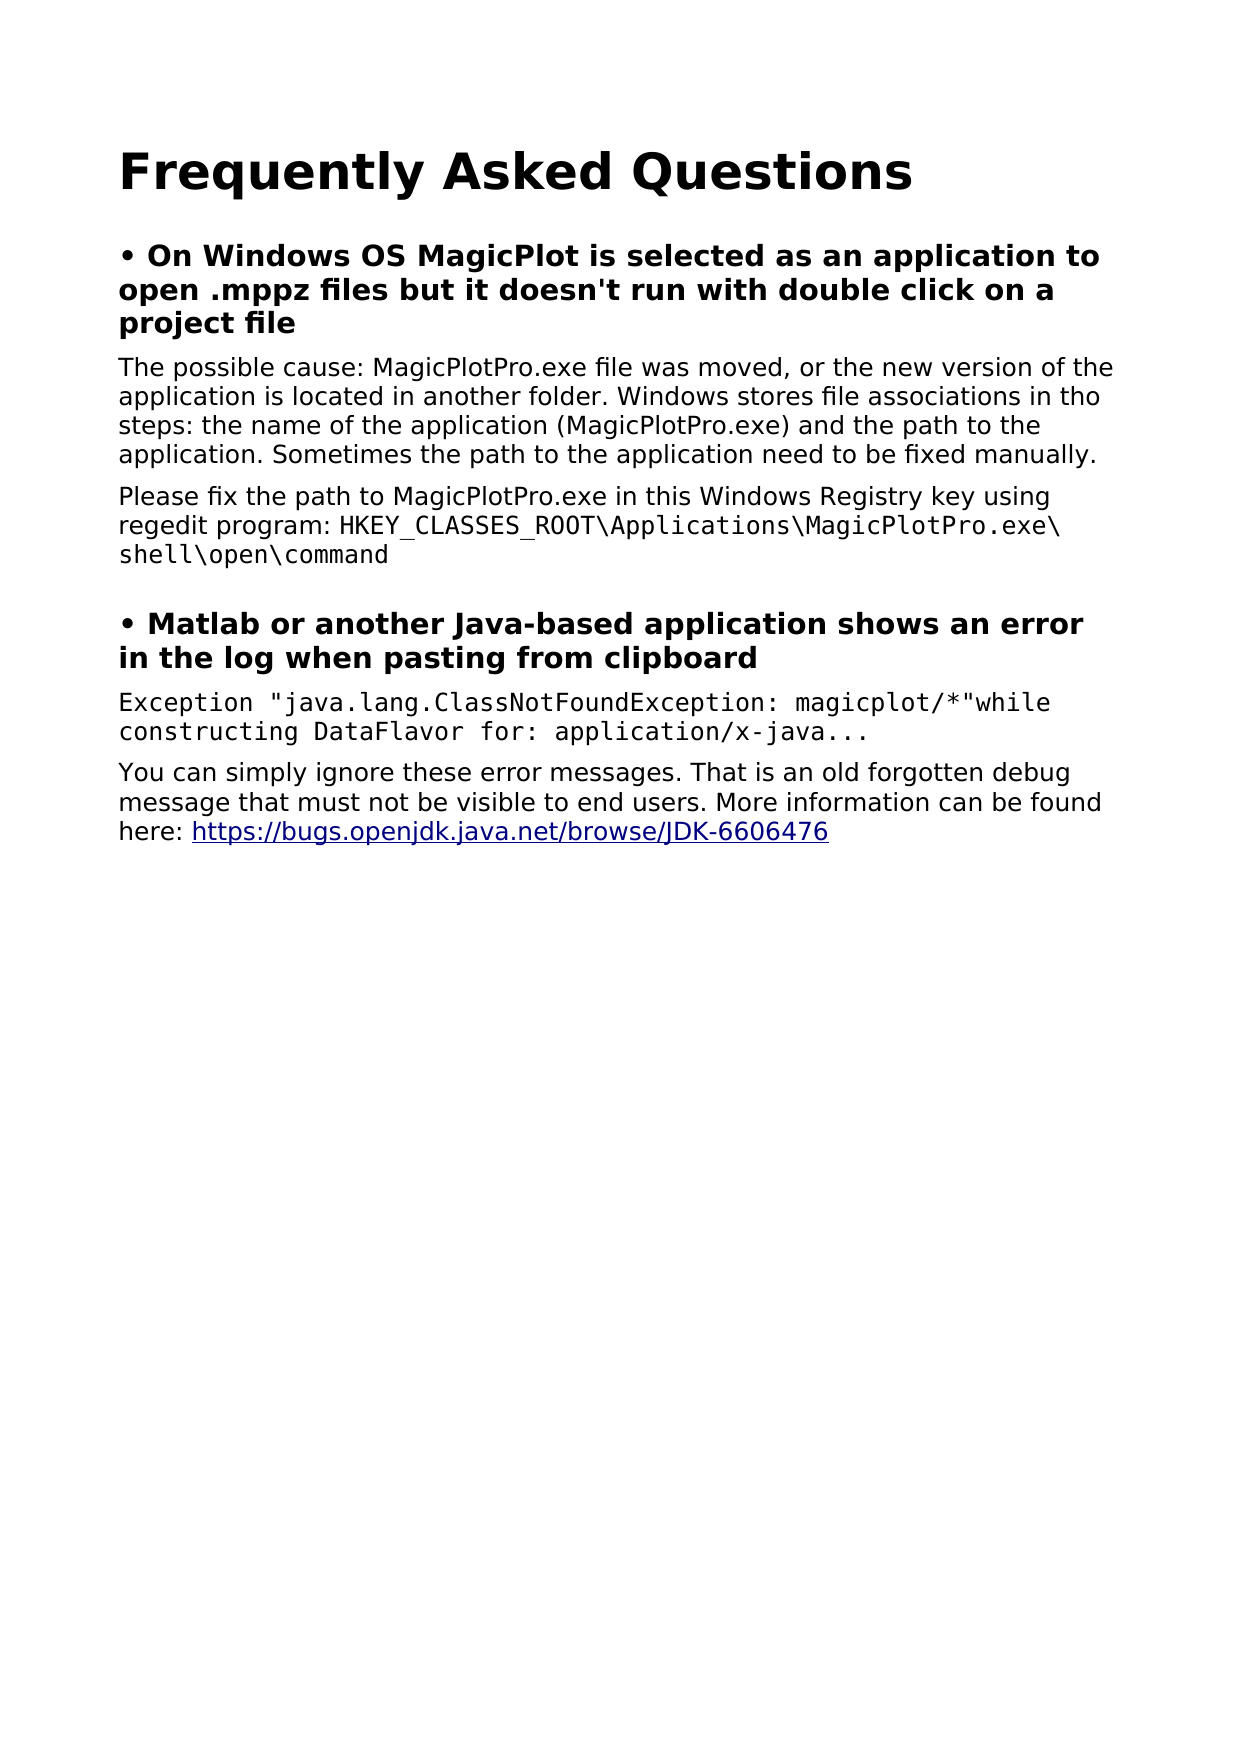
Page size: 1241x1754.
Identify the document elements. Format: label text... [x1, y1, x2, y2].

text The possible cause: MagicPlotPro.exe file was moved, or the new version of the application is located in another folder. Windows stores file associations in tho steps: the name of the application (MagicPlotPro.exe) and the path to the application. Sometimes the path to the application need to be fixed manually. [118, 353, 1122, 470]
text Please fix the path to MagicPlotPro.exe in this Windows Registry key using regedit program: HKEY_CLASSES_ROOT\Applications\MagicPlotPro.exe\shell\open\command [118, 482, 1122, 570]
subtitle • Matlab or another Java-based application shows an error in the log when pasting from clipboard [118, 607, 1122, 675]
subtitle • On Windows OS MagicPlot is selected as an application to open .mppz files but it doesn't run with double click on a project file [118, 239, 1122, 341]
subtitle Frequently Asked Questions [118, 143, 1122, 201]
text Exception "java.lang.ClassNotFoundException: magicplot/*"while constructing DataFlavor for: application/x-java... [118, 688, 1122, 746]
text You can simply ignore these error messages. That is an old forgotten debug message that must not be visible to end users. More information can be found here: https://bugs.openjdk.java.net/browse/JDK-6606476 [118, 759, 1122, 846]
